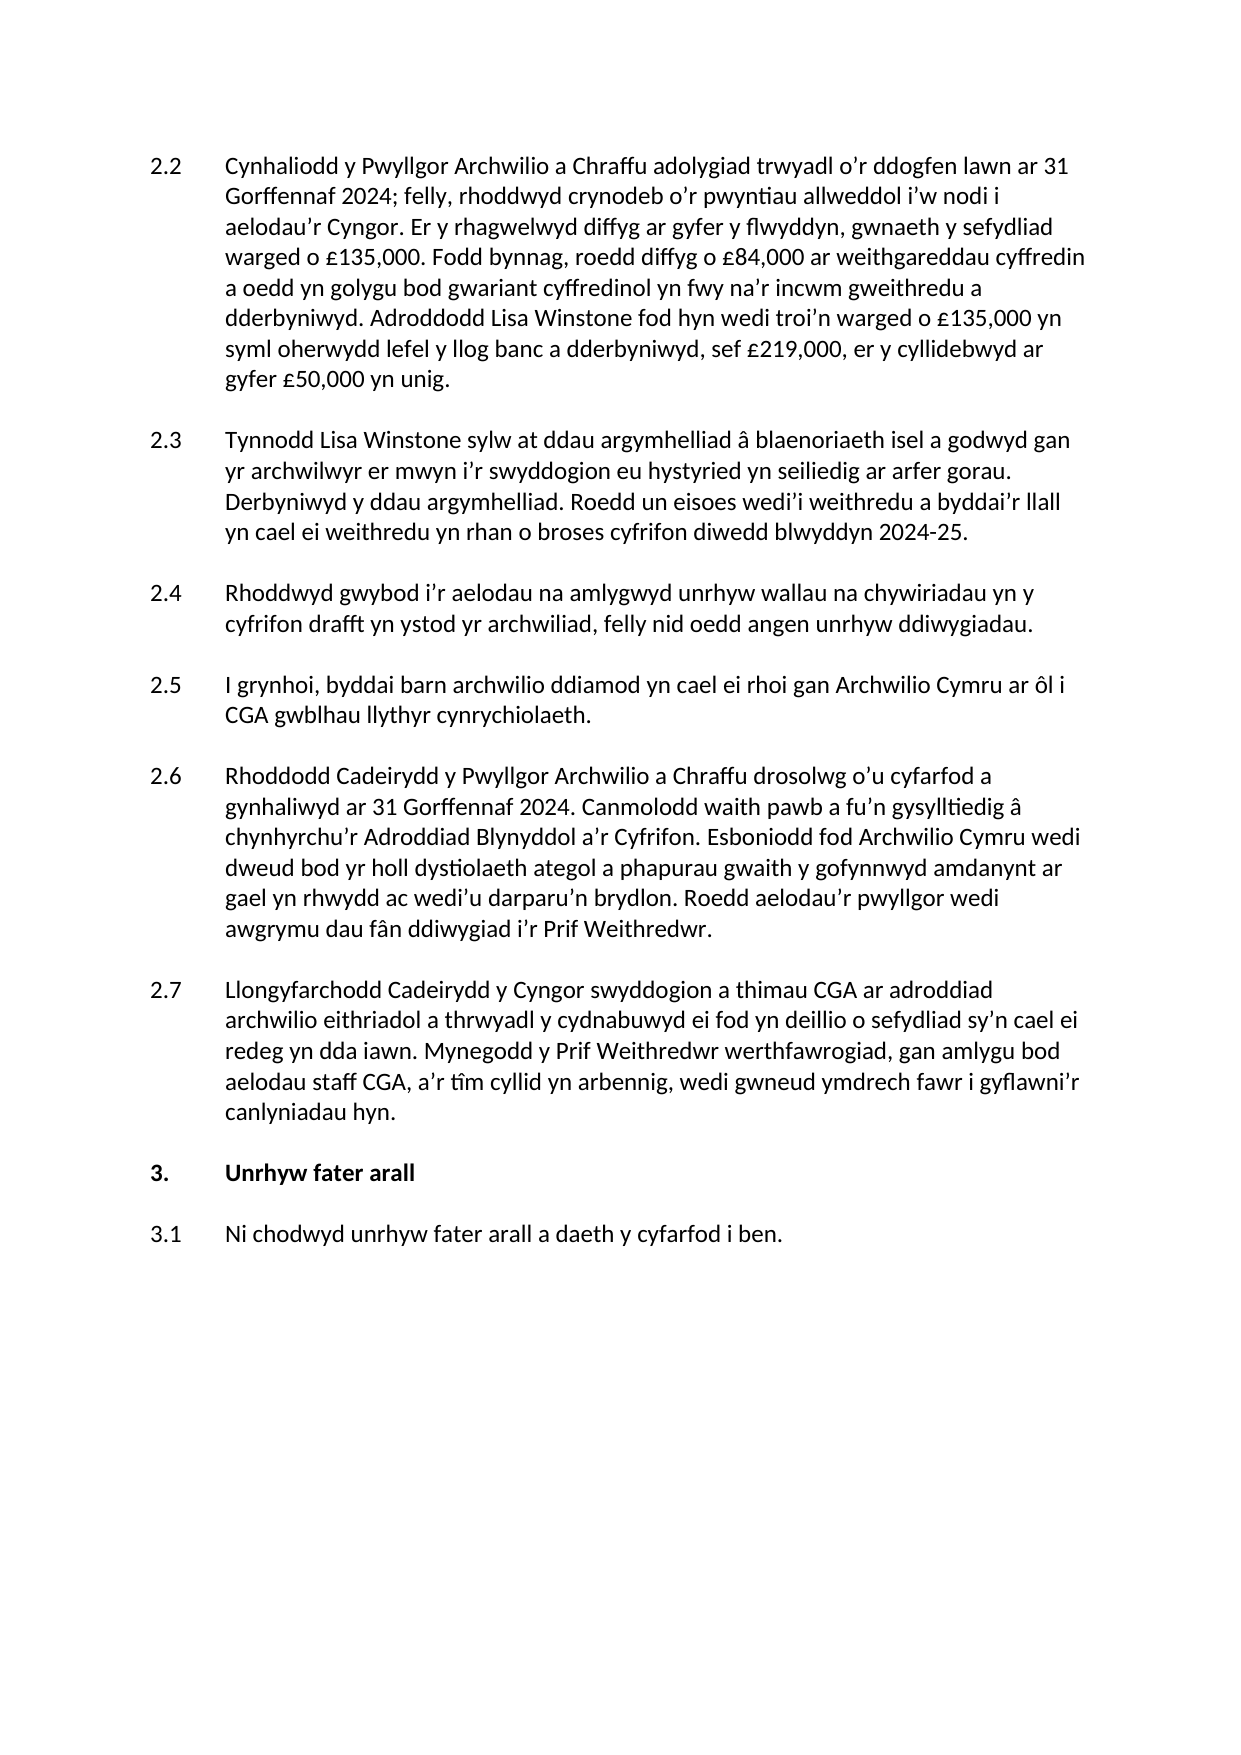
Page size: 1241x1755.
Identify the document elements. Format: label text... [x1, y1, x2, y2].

text 2.5 I grynhoi, byddai barn archwilio ddiamod yn cael ei rhoi gan Archwilio Cymru ar ôl i CGA gwblhau llythyr cynrychiolaeth. [150, 669, 1090, 730]
text 2.3 Tynnodd Lisa Winstone sylw at ddau argymhelliad â blaenoriaeth isel a godwyd gan yr archwilwyr er mwyn i’r swyddogion eu hystyried yn seiliedig ar arfer gorau. Derbyniwyd y ddau argymhelliad. Roedd un eisoes wedi’i weithredu a byddai’r llall yn cael ei weithredu yn rhan o broses cyfrifon diwedd blwyddyn 2024-25. [150, 425, 1090, 547]
text 2.2 Cynhaliodd y Pwyllgor Archwilio a Chraffu adolygiad trwyadl o’r ddogfen lawn ar 31 Gorffennaf 2024; felly, rhoddwyd crynodeb o’r pwyntiau allweddol i’w nodi i aelodau’r Cyngor. Er y rhagwelwyd diffyg ar gyfer y flwyddyn, gwnaeth y sefydliad warged o £135,000. Fodd bynnag, roedd diffyg o £84,000 ar weithgareddau cyffredin a oedd yn golygu bod gwariant cyffredinol yn fwy na’r incwm gweithredu a dderbyniwyd. Adroddodd Lisa Winstone fod hyn wedi troi’n warged o £135,000 yn syml oherwydd lefel y llog banc a dderbyniwyd, sef £219,000, er y cyllidebwyd ar gyfer £50,000 yn unig. [150, 150, 1090, 394]
text 2.4 Rhoddwyd gwybod i’r aelodau na amlygwyd unrhyw wallau na chywiriadau yn y cyfrifon drafft yn ystod yr archwiliad, felly nid oedd angen unrhyw ddiwygiadau. [150, 577, 1090, 638]
text 3.1 Ni chodwyd unrhyw fater arall a daeth y cyfarfod i ben. [150, 1218, 1090, 1249]
text 2.6 Rhoddodd Cadeirydd y Pwyllgor Archwilio a Chraffu drosolwg o’u cyfarfod a gynhaliwyd ar 31 Gorffennaf 2024. Canmolodd waith pawb a fu’n gysylltiedig â chynhyrchu’r Adroddiad Blynyddol a’r Cyfrifon. Esboniodd fod Archwilio Cymru wedi dweud bod yr holl dystiolaeth ategol a phapurau gwaith y gofynnwyd amdanynt ar gael yn rhwydd ac wedi’u darparu’n brydlon. Roedd aelodau’r pwyllgor wedi awgrymu dau fân ddiwygiad i’r Prif Weithredwr. [150, 760, 1090, 943]
text 2.7 Llongyfarchodd Cadeirydd y Cyngor swyddogion a thimau CGA ar adroddiad archwilio eithriadol a thrwyadl y cydnabuwyd ei fod yn deillio o sefydliad sy’n cael ei redeg yn dda iawn. Mynegodd y Prif Weithredwr werthfawrogiad, gan amlygu bod aelodau staff CGA, a’r tîm cyllid yn arbennig, wedi gwneud ymdrech fawr i gyflawni’r canlyniadau hyn. [150, 974, 1090, 1127]
text 3. Unrhyw fater arall [150, 1157, 1090, 1188]
